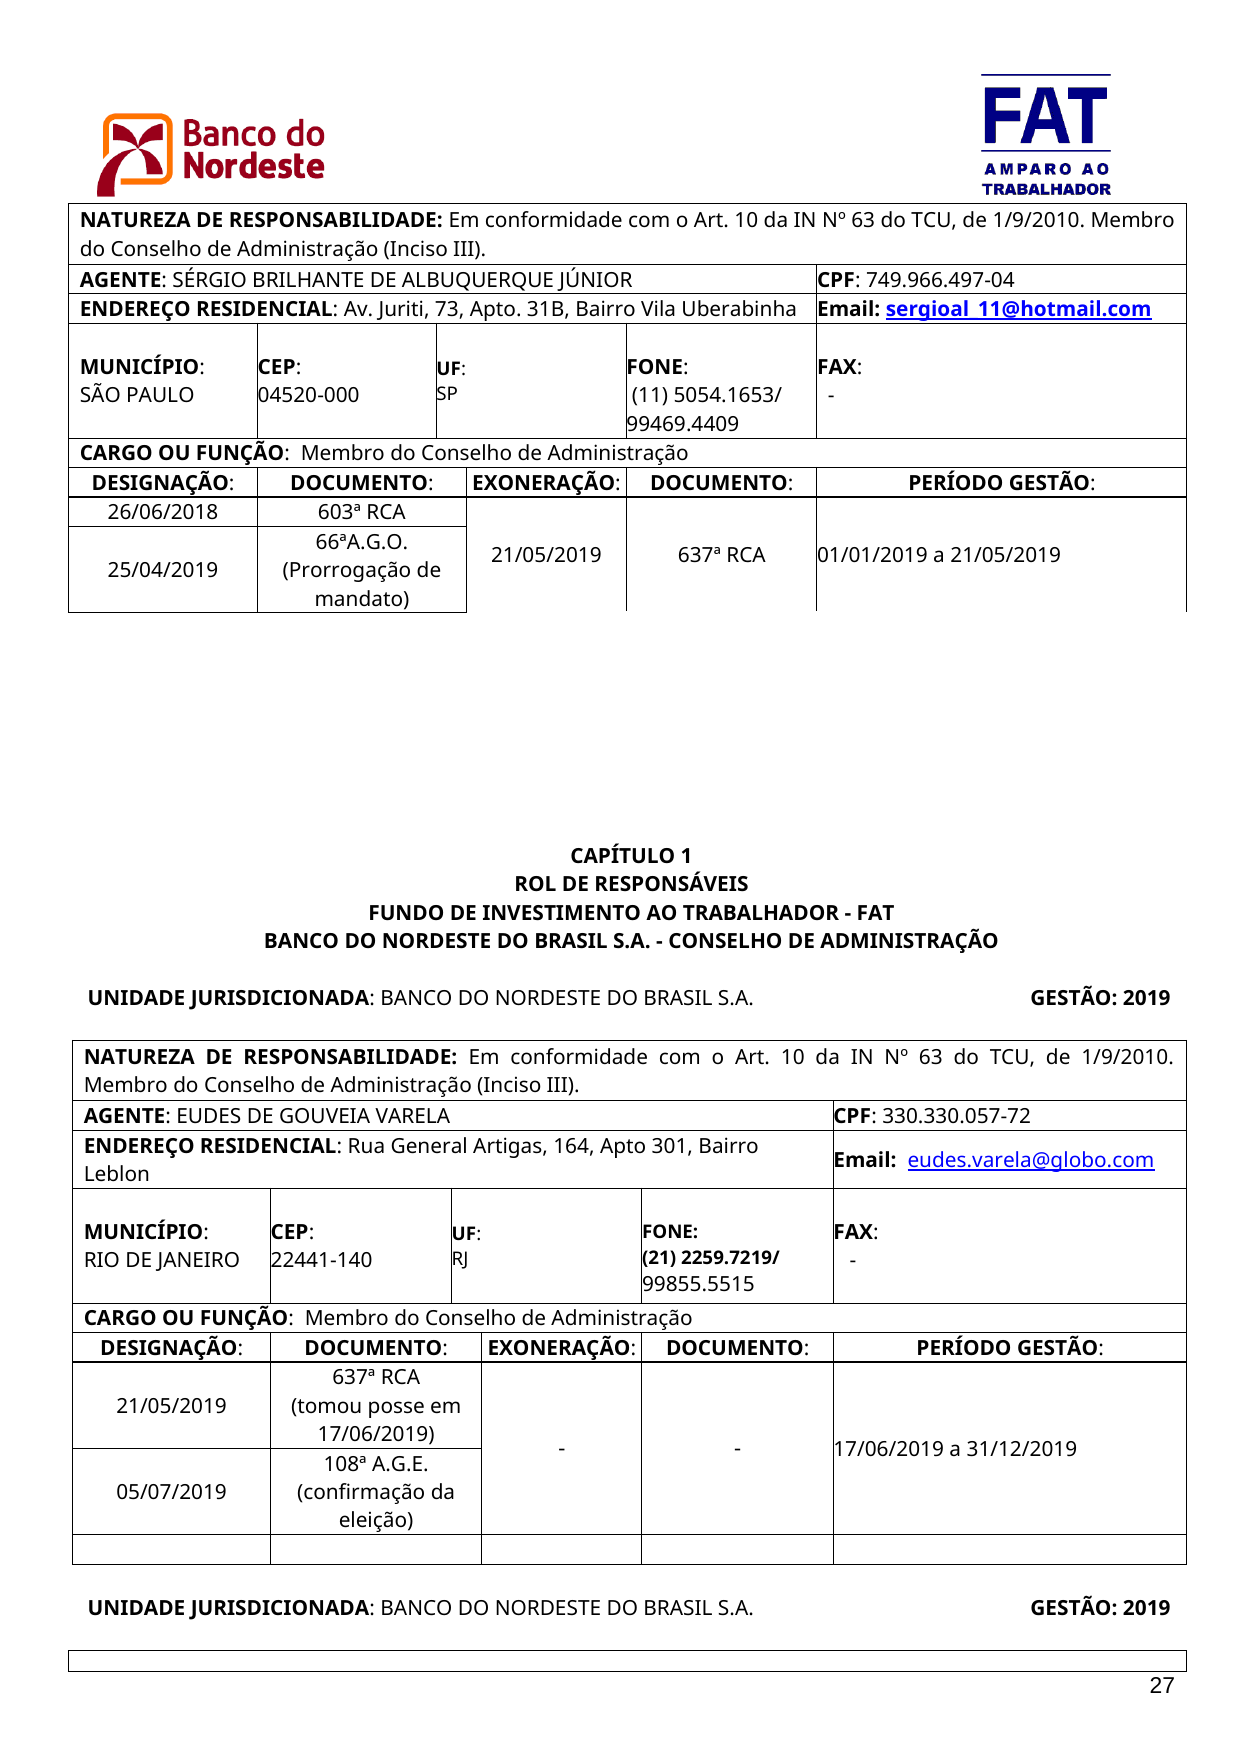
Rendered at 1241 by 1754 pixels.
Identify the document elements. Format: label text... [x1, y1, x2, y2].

table_cell CEP: 22441-140 [271, 1189, 451, 1302]
table_cell [271, 1535, 481, 1563]
table_cell 637ª RCA [626, 498, 817, 612]
table_cell PERÍODO GESTÃO: [817, 468, 1186, 496]
table_cell FONE: (21) 2259.7219/ 99855.5515 [642, 1189, 833, 1302]
table_cell DOCUMENTO: [258, 468, 466, 496]
table_cell 21/05/2019 [467, 498, 626, 612]
table_header NATUREZA DE RESPONSABILIDADE: Em conformidade com o Art. 10 da IN Nº 63 do TCU, de 1/9/2010. Membro do Conselho de Administração (Inciso III). [73, 1041, 1186, 1100]
table_cell FAX: - [817, 324, 1186, 437]
table_header NATUREZA DE RESPONSABILIDADE: Em conformidade com o Art. 10 da IN Nº 63 do TCU, de 1/9/2010. Membro do Conselho de Administração (Inciso III). [69, 204, 1186, 264]
table_cell - [482, 1363, 641, 1534]
table_cell CEP: 04520-000 [258, 324, 436, 437]
table_cell EXONERAÇÃO: [467, 468, 626, 496]
table_cell CARGO OU FUNÇÃO: Membro do Conselho de Administração [69, 439, 1186, 467]
table_cell - [642, 1363, 833, 1534]
table_cell 26/06/2018 [69, 498, 257, 526]
table_cell FAX: - [834, 1189, 1186, 1302]
table_cell 603ª RCA [258, 498, 466, 526]
table_cell 17/06/2019 a 31/12/2019 [834, 1363, 1186, 1534]
table_cell ENDEREÇO RESIDENCIAL: Av. Juriti, 73, Apto. 31B, Bairro Vila Uberabinha [69, 294, 816, 323]
table_cell Email: sergioal_11@hotmail.com [817, 294, 1186, 323]
table_cell 108ª A.G.E. (confirmação da eleição) [271, 1449, 481, 1534]
table_cell PERÍODO GESTÃO: [834, 1333, 1186, 1361]
table_cell [642, 1535, 833, 1563]
table_cell EXONERAÇÃO: [482, 1333, 641, 1361]
table_cell CPF: 330.330.057-72 [834, 1101, 1186, 1130]
table_cell DESIGNAÇÃO: [69, 468, 257, 496]
text FUNDO DE INVESTIMENTO AO TRABALHADOR - FAT [87, 898, 1175, 926]
table_cell CARGO OU FUNÇÃO: Membro do Conselho de Administração [73, 1304, 1186, 1332]
table_cell 05/07/2019 [73, 1449, 270, 1534]
text CAPÍTULO 1 [87, 841, 1175, 869]
table_cell 25/04/2019 [69, 527, 257, 612]
table_cell MUNICÍPIO: SÃO PAULO [69, 324, 257, 437]
table_cell 66ªA.G.O. (Prorrogação de mandato) [258, 527, 466, 612]
text UNIDADE JURISDICIONADA: BANCO DO NORDESTE DO BRASIL S.A. GESTÃO: 2019 [87, 1593, 1175, 1621]
text UNIDADE JURISDICIONADA: BANCO DO NORDESTE DO BRASIL S.A. GESTÃO: 2019 [87, 983, 1175, 1011]
table_cell UF: SP [437, 324, 626, 437]
table_cell Email: eudes.varela@globo.com [834, 1131, 1186, 1188]
table_cell UF: RJ [452, 1189, 641, 1302]
table_cell DOCUMENTO: [271, 1333, 481, 1361]
table_cell FONE: (11) 5054.1653/ 99469.4409 [627, 324, 816, 437]
picture [971, 65, 1121, 203]
table_cell 21/05/2019 [73, 1363, 270, 1448]
table_cell AGENTE: EUDES DE GOUVEIA VARELA [73, 1101, 833, 1130]
text BANCO DO NORDESTE DO BRASIL S.A. - CONSELHO DE ADMINISTRAÇÃO [87, 926, 1175, 954]
table_cell DOCUMENTO: [642, 1333, 833, 1361]
table_cell MUNICÍPIO: RIO DE JANEIRO [73, 1189, 270, 1302]
table_cell [73, 1535, 270, 1563]
table_cell CPF: 749.966.497-04 [817, 265, 1186, 293]
table_header [69, 1651, 1186, 1671]
table_cell 01/01/2019 a 21/05/2019 [817, 498, 1186, 612]
table_cell [482, 1535, 641, 1563]
table_cell [834, 1535, 1186, 1563]
table_cell 637ª RCA (tomou posse em 17/06/2019) [271, 1363, 481, 1448]
table_cell DOCUMENTO: [627, 468, 816, 496]
text ROL DE RESPONSÁVEIS [87, 869, 1175, 898]
table_cell ENDEREÇO RESIDENCIAL: Rua General Artigas, 164, Apto 301, Bairro Leblon [73, 1131, 833, 1188]
table_cell DESIGNAÇÃO: [73, 1333, 270, 1361]
table_cell AGENTE: SÉRGIO BRILHANTE DE ALBUQUERQUE JÚNIOR [69, 265, 816, 293]
